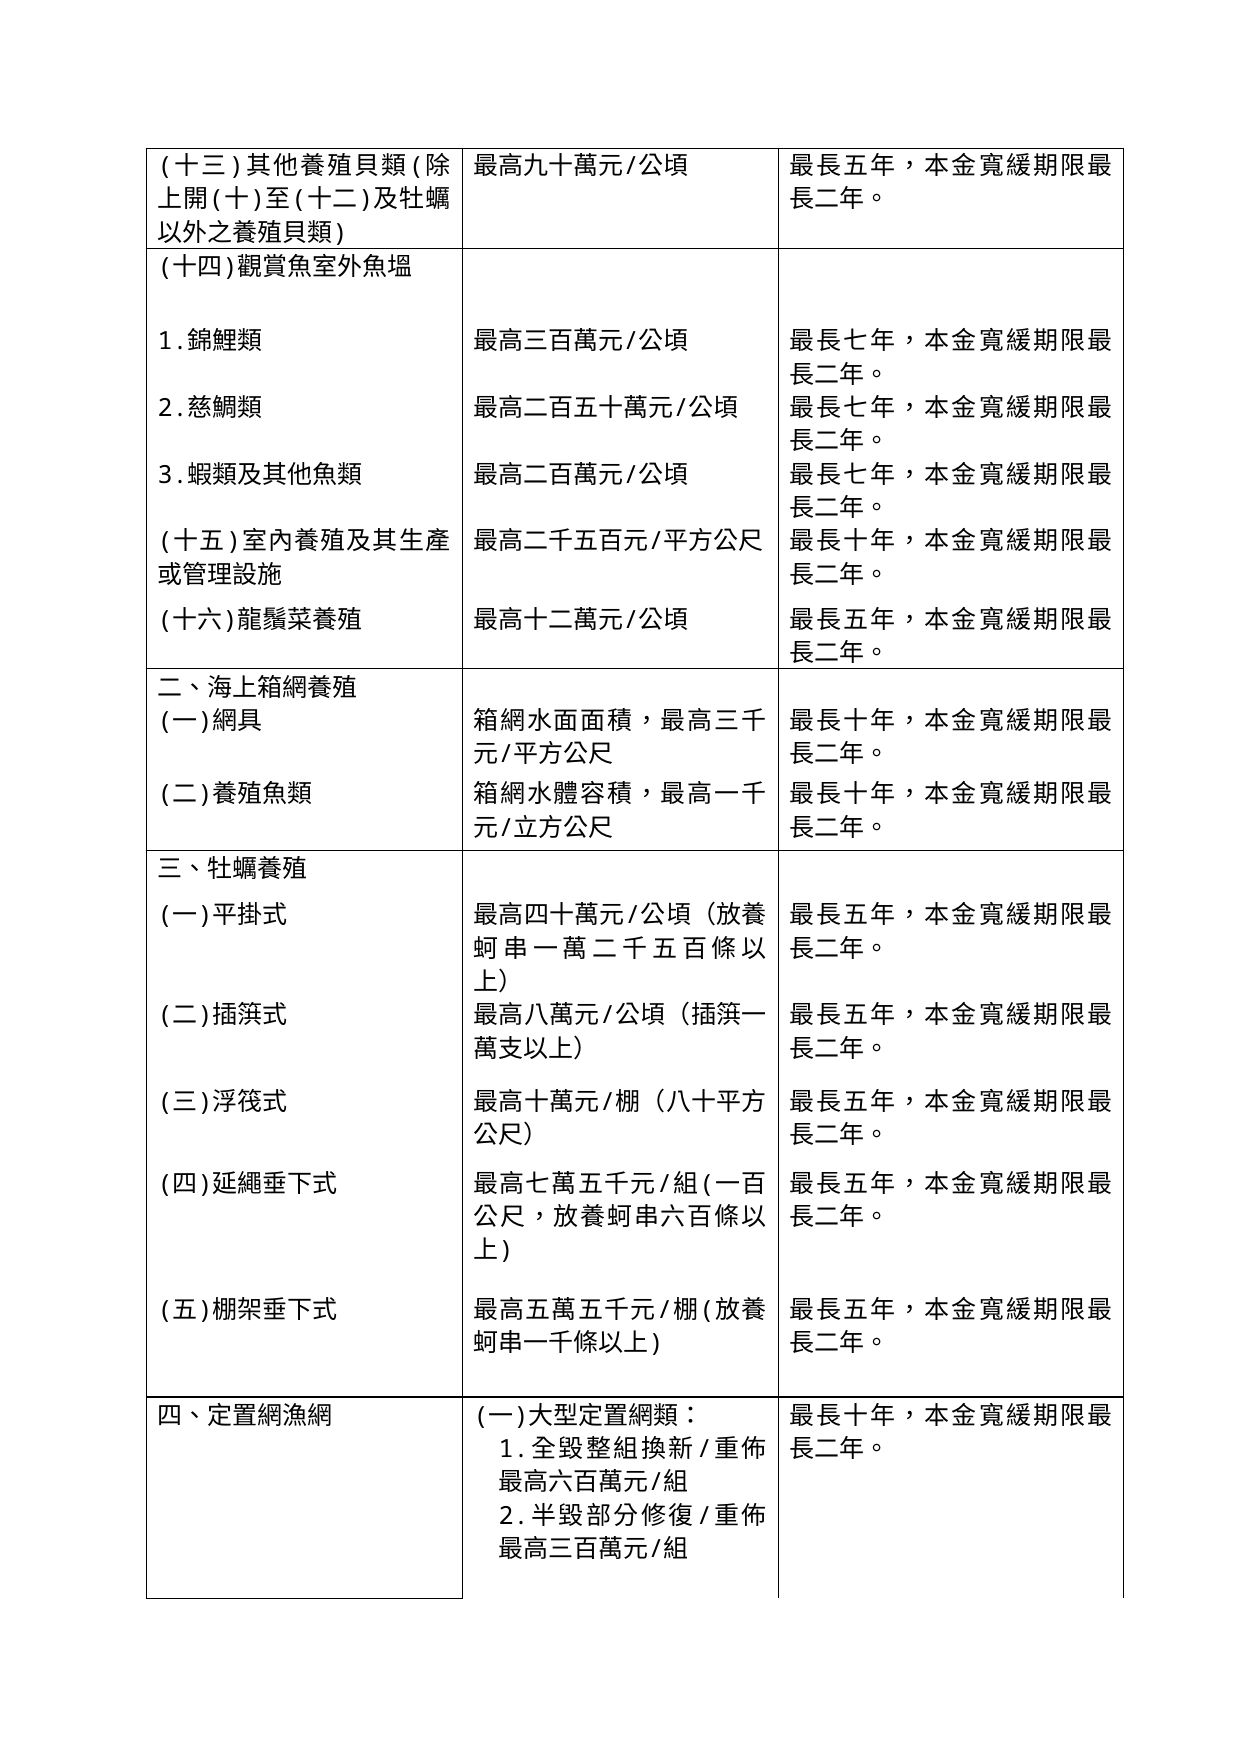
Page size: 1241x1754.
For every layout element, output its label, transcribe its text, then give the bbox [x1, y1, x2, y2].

table_cell 最長七年，本金寬緩期限最長二年。 [779, 323, 1123, 390]
table_cell (一)平掛式 [147, 897, 462, 997]
table_cell (三)浮筏式 [147, 1084, 462, 1166]
table_cell 3.蝦類及其他魚類 [147, 456, 462, 523]
table_cell (四)延繩垂下式 [147, 1166, 462, 1292]
table_cell 最高八萬元/公頃（插篊一萬支以上） [463, 997, 778, 1084]
table_cell 箱網水面面積，最高三千元/平方公尺 [463, 703, 778, 776]
table_cell (五)棚架垂下式 [147, 1292, 462, 1396]
table_cell 最長七年，本金寬緩期限最長二年。 [779, 390, 1123, 456]
table_cell [463, 851, 778, 897]
table_cell (十四)觀賞魚室外魚塭 [147, 249, 462, 323]
table_cell (二)插篊式 [147, 997, 462, 1084]
table_cell 最長五年，本金寬緩期限最長二年。 [779, 149, 1123, 248]
table_cell [779, 669, 1123, 703]
table_cell (十三)其他養殖貝類(除上開(十)至(十二)及牡蠣以外之養殖貝類) [147, 149, 462, 248]
table_cell 最高二千五百元/平方公尺 [463, 523, 778, 602]
table_cell [463, 249, 778, 323]
table_cell 最高十萬元/棚（八十平方公尺） [463, 1084, 778, 1166]
table_cell 最長十年，本金寬緩期限最長二年。 [779, 1398, 1123, 1597]
table_cell 最長五年，本金寬緩期限最長二年。 [779, 997, 1123, 1084]
table_cell 1.錦鯉類 [147, 323, 462, 390]
table_cell 最長五年，本金寬緩期限最長二年。 [779, 1166, 1123, 1292]
table_cell 最長五年，本金寬緩期限最長二年。 [779, 897, 1123, 997]
table_cell (十六)龍鬚菜養殖 [147, 602, 462, 668]
table_cell 最長七年，本金寬緩期限最長二年。 [779, 456, 1123, 523]
table_cell (一)網具 [147, 703, 462, 776]
table_cell 箱網水體容積，最高一千元/立方公尺 [463, 776, 778, 849]
table_cell 最長五年，本金寬緩期限最長二年。 [779, 602, 1123, 668]
table_cell 四、定置網漁網 [147, 1398, 462, 1597]
table_cell (十五)室內養殖及其生產或管理設施 [147, 523, 462, 602]
table_cell (一)大型定置網類： 1.全毀整組換新/重佈最高六百萬元/組 2.半毀部分修復/重佈最高三百萬元/組 [463, 1398, 778, 1597]
table_cell 最長五年，本金寬緩期限最長二年。 [779, 1084, 1123, 1166]
table_cell 最高九十萬元/公頃 [463, 149, 778, 248]
table_cell [779, 249, 1123, 323]
table_cell 最高二百五十萬元/公頃 [463, 390, 778, 456]
table_cell 二、海上箱網養殖 [147, 669, 462, 703]
table_cell 三、牡蠣養殖 [147, 851, 462, 897]
table_cell 最高二百萬元/公頃 [463, 456, 778, 523]
table_cell 2.慈鯛類 [147, 390, 462, 456]
table_cell 最高七萬五千元/組(一百公尺，放養蚵串六百條以上) [463, 1166, 778, 1292]
table_cell [463, 669, 778, 703]
table_cell 最高五萬五千元/棚(放養蚵串一千條以上) [463, 1292, 778, 1396]
table_cell 最長十年，本金寬緩期限最長二年。 [779, 703, 1123, 776]
table_cell 最長五年，本金寬緩期限最長二年。 [779, 1292, 1123, 1396]
table_cell 最高四十萬元/公頃（放養蚵串一萬二千五百條以上） [463, 897, 778, 997]
table_cell 最長十年，本金寬緩期限最長二年。 [779, 776, 1123, 849]
table_cell 最長十年，本金寬緩期限最長二年。 [779, 523, 1123, 602]
table_cell 最高十二萬元/公頃 [463, 602, 778, 668]
table_cell [779, 851, 1123, 897]
table_cell 最高三百萬元/公頃 [463, 323, 778, 390]
table_cell (二)養殖魚類 [147, 776, 462, 849]
